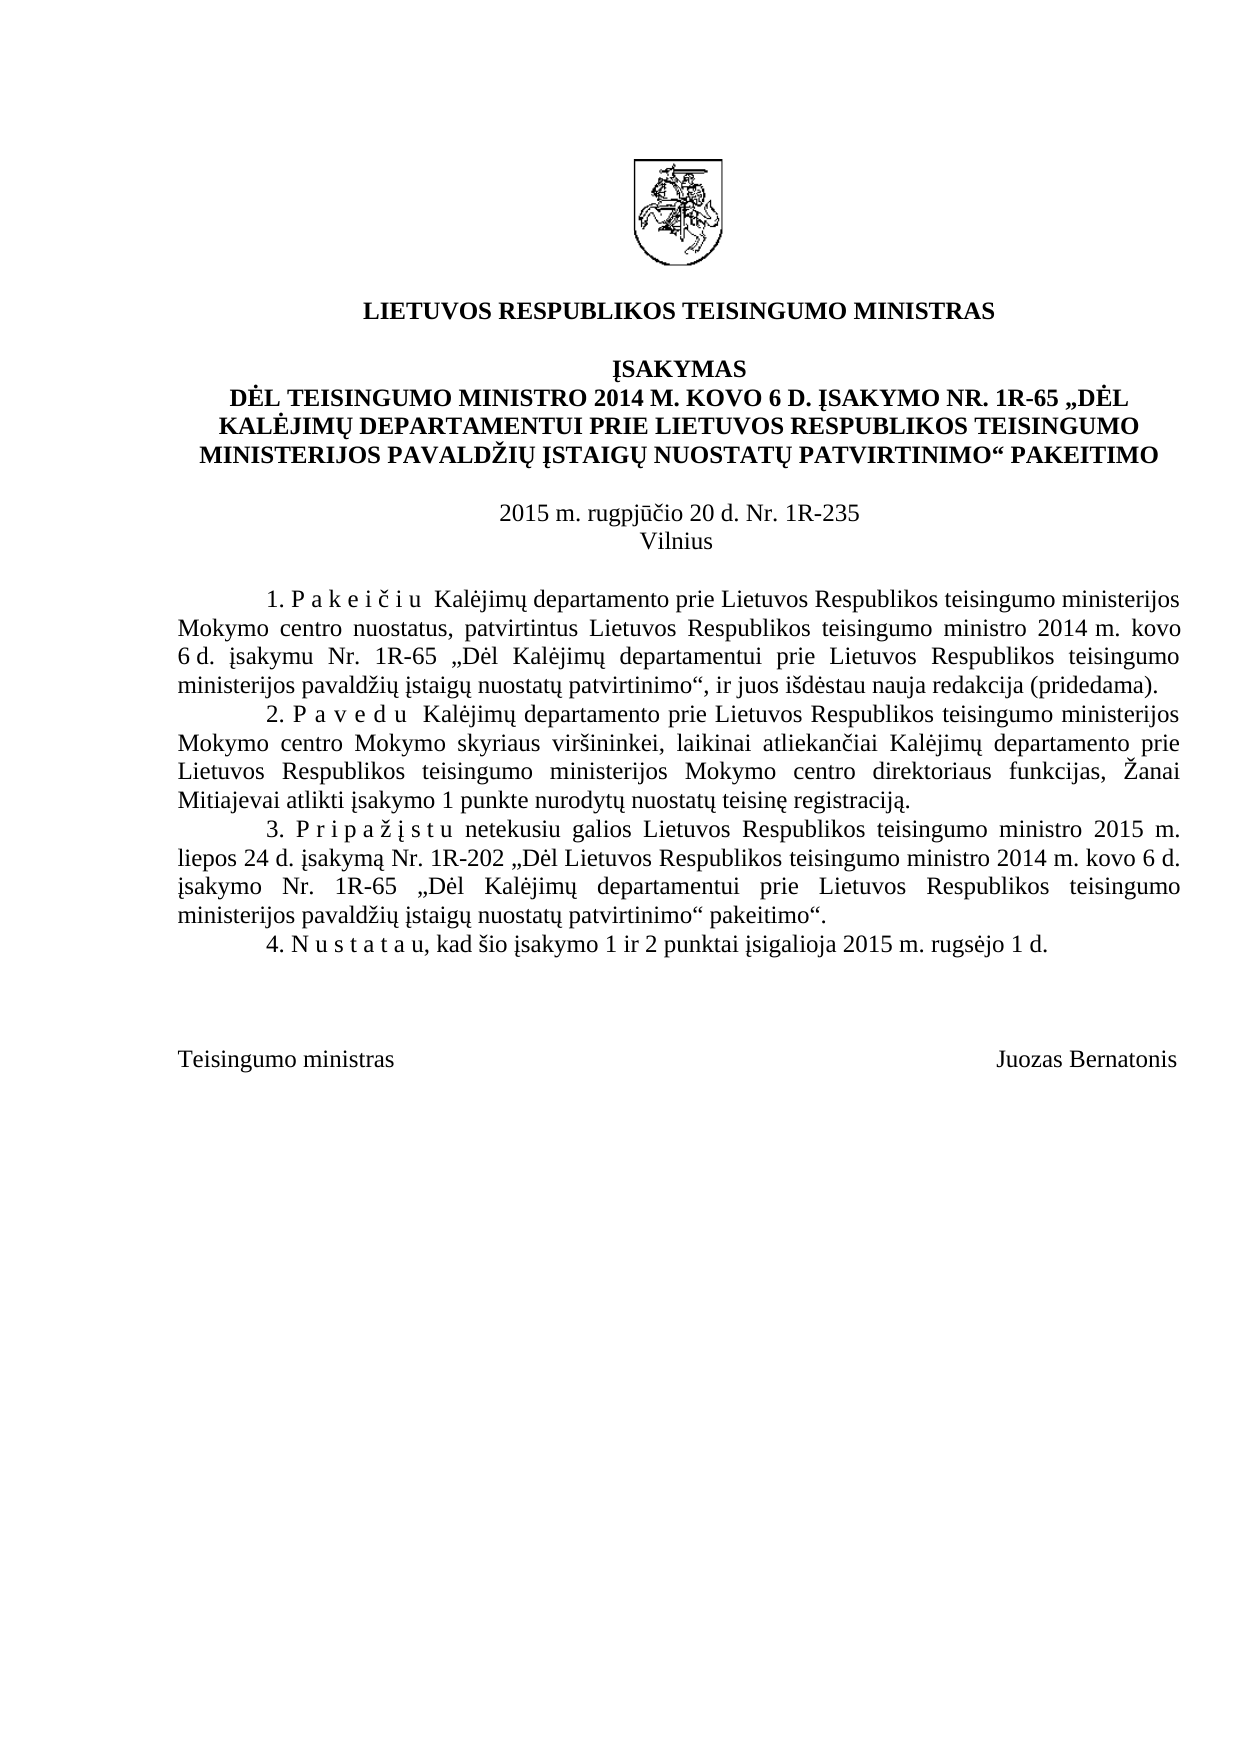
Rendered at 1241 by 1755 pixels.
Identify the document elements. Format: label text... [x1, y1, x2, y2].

text 2. P a v e d u Kalėjimų departamento prie Lietuvos Respublikos teisingumo ministerijos Mokymo centro Mokymo skyriaus viršininkei, laikinai atliekančiai Kalėjimų departamento prie Lietuvos Respublikos teisingumo ministerijos Mokymo centro direktoriaus funkcijas, Žanai Mitiajevai atlikti įsakymo 1 punkte nurodytų nuostatų teisinę registraciją. [177, 699, 1181, 814]
text 2015 m. rugpjūčio 20 d. Nr. 1R-235 [177, 498, 1181, 526]
text 4. N u s t a t a u, kad šio įsakymo 1 ir 2 punktai įsigalioja 2015 m. rugsėjo 1 d. [177, 929, 1181, 958]
text 1. P a k e i č i u Kalėjimų departamento prie Lietuvos Respublikos teisingumo ministerijos Mokymo centro nuostatus, patvirtintus Lietuvos Respublikos teisingumo ministro 2014 m. kovo 6 d. įsakymu Nr. 1R-65 „Dėl Kalėjimų departamentui prie Lietuvos Respublikos teisingumo ministerijos pavaldžių įstaigų nuostatų patvirtinimo“, ir juos išdėstau nauja redakcija (pridedama). [177, 584, 1181, 699]
text Teisingumo ministras Juozas Bernatonis [177, 1044, 1181, 1073]
text Vilnius [177, 526, 1181, 555]
text DĖL teisingumo ministro 2014 m. kovo 6 d. įsakymo nr. 1r-65 „dėl kalėjimų departamentui prie lietuvos respublikos teisingumo ministerijos pavaldžių įstaigų nuostatų PATVIRTINIMO“ pakeitimo [177, 383, 1181, 469]
text 3. P r i p a ž į s t u netekusiu galios Lietuvos Respublikos teisingumo ministro 2015 m. liepos 24 d. įsakymą Nr. 1R-202 „Dėl Lietuvos Respublikos teisingumo ministro 2014 m. kovo 6 d. įsakymo Nr. 1R-65 „Dėl Kalėjimų departamentui prie Lietuvos Respublikos teisingumo ministerijos pavaldžių įstaigų nuostatų patvirtinimo“ pakeitimo“. [177, 814, 1181, 929]
text ĮSAKYMAS [177, 354, 1181, 383]
text LIETUVOS RESPUBLIKOS TEISINGUMO MINISTRAS [177, 296, 1181, 325]
